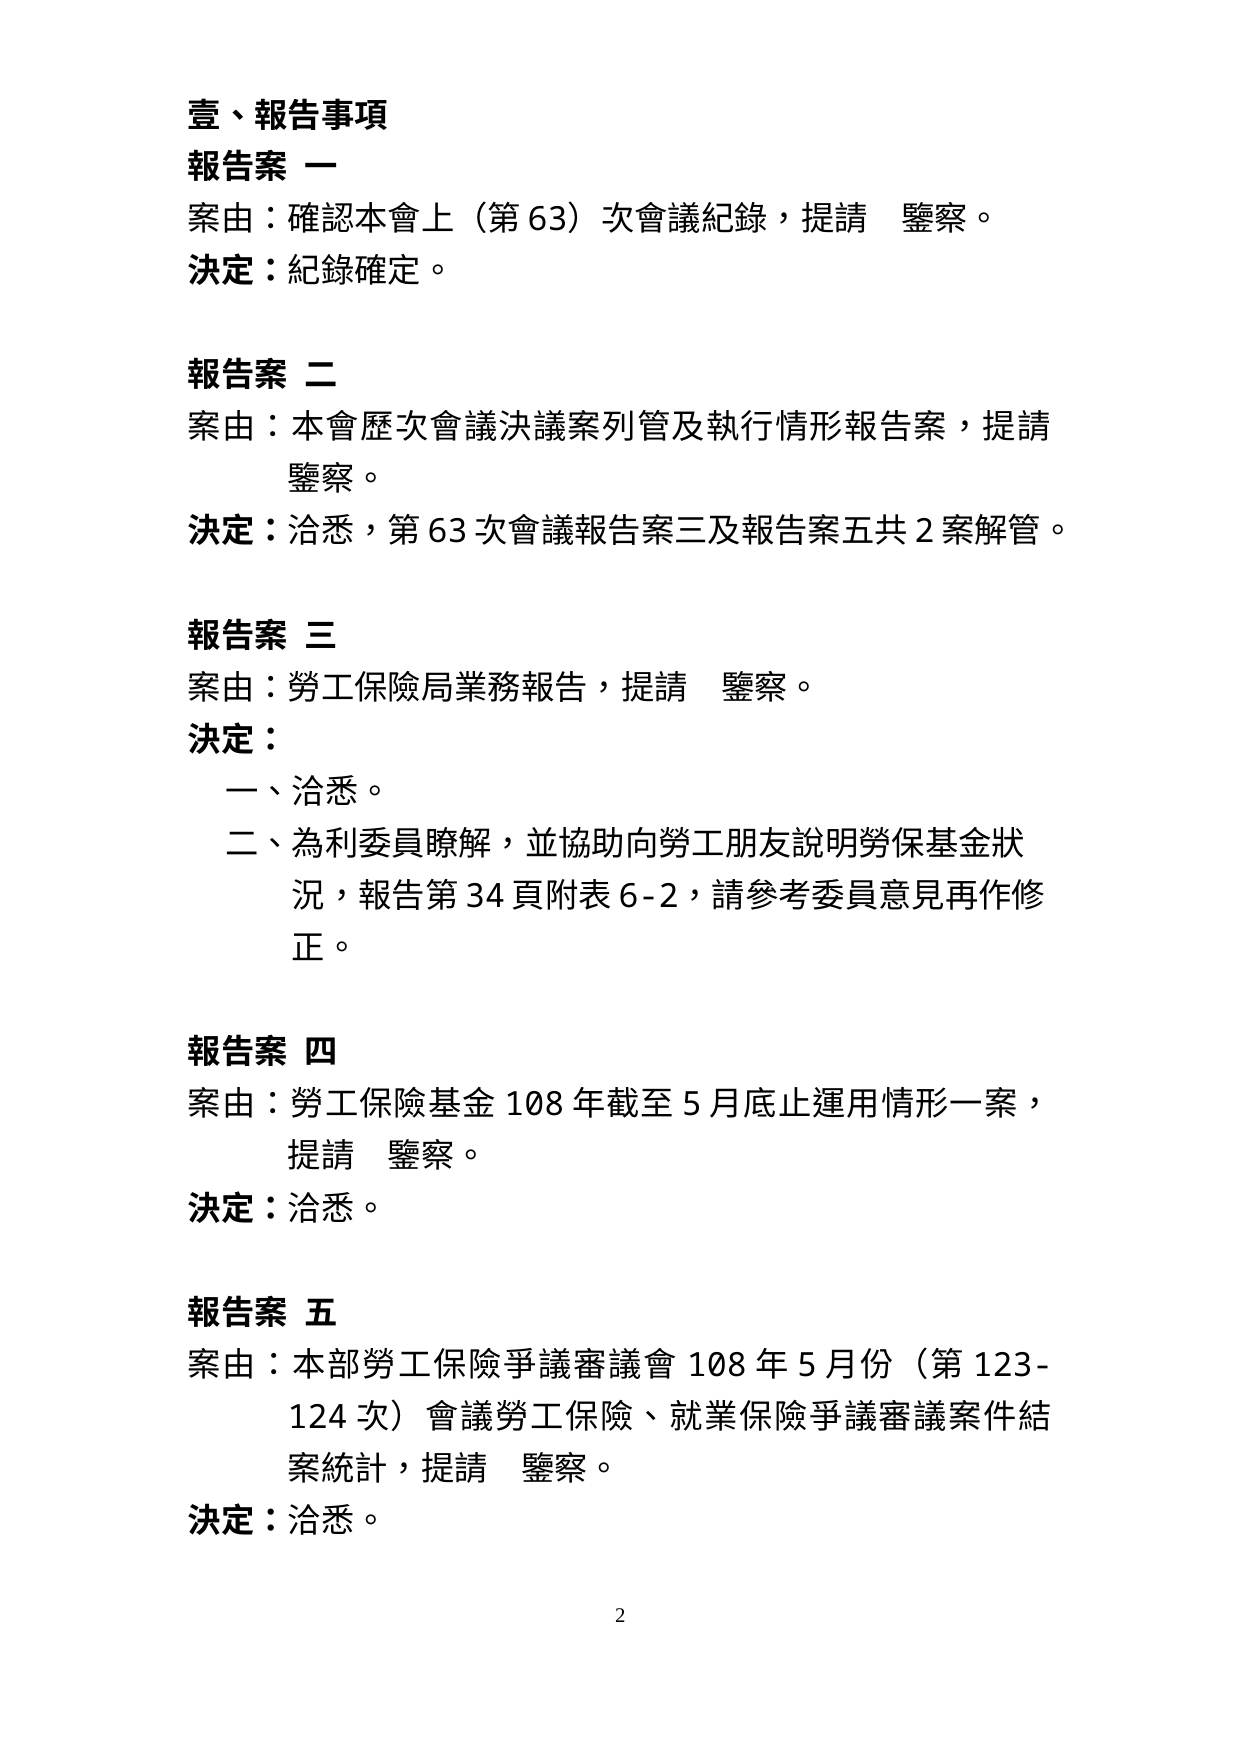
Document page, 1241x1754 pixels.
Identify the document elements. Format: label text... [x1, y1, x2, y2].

text 決定：洽悉，第63次會議報告案三及報告案五共2案解管。 [187, 501, 1053, 553]
text 案由：勞工保險基金108年截至5月底止運用情形一案，提請 鑒察。 [187, 1074, 1053, 1178]
text 決定：洽悉。 [187, 1491, 1053, 1543]
text 案由：本部勞工保險爭議審議會108年5月份（第123-124次）會議勞工保險、就業保險爭議審議案件結案統計，提請 鑒察。 [187, 1334, 1053, 1491]
text 案由：勞工保險局業務報告，提請 鑒察。 [187, 657, 1053, 709]
text 決定： [187, 709, 1053, 762]
text 案由：確認本會上（第63）次會議紀錄，提請 鑒察。 [187, 189, 1053, 241]
text 報告案 五 [187, 1282, 1053, 1334]
text 報告案 二 [187, 345, 1053, 397]
text 報告案 一 [187, 137, 1053, 189]
text 二、為利委員瞭解，並協助向勞工朋友說明勞保基金狀況，報告第34頁附表6-2，請參考委員意見再作修正。 [225, 814, 1053, 970]
text 報告案 四 [187, 1022, 1053, 1074]
text 報告案 三 [187, 605, 1053, 657]
text 一、洽悉。 [225, 762, 1053, 814]
text 壹、報告事項 [187, 89, 1053, 137]
text 案由：本會歷次會議決議案列管及執行情形報告案，提請 鑒察。 [187, 397, 1053, 501]
text 決定：洽悉。 [187, 1178, 1053, 1230]
text 決定：紀錄確定。 [187, 241, 1053, 293]
